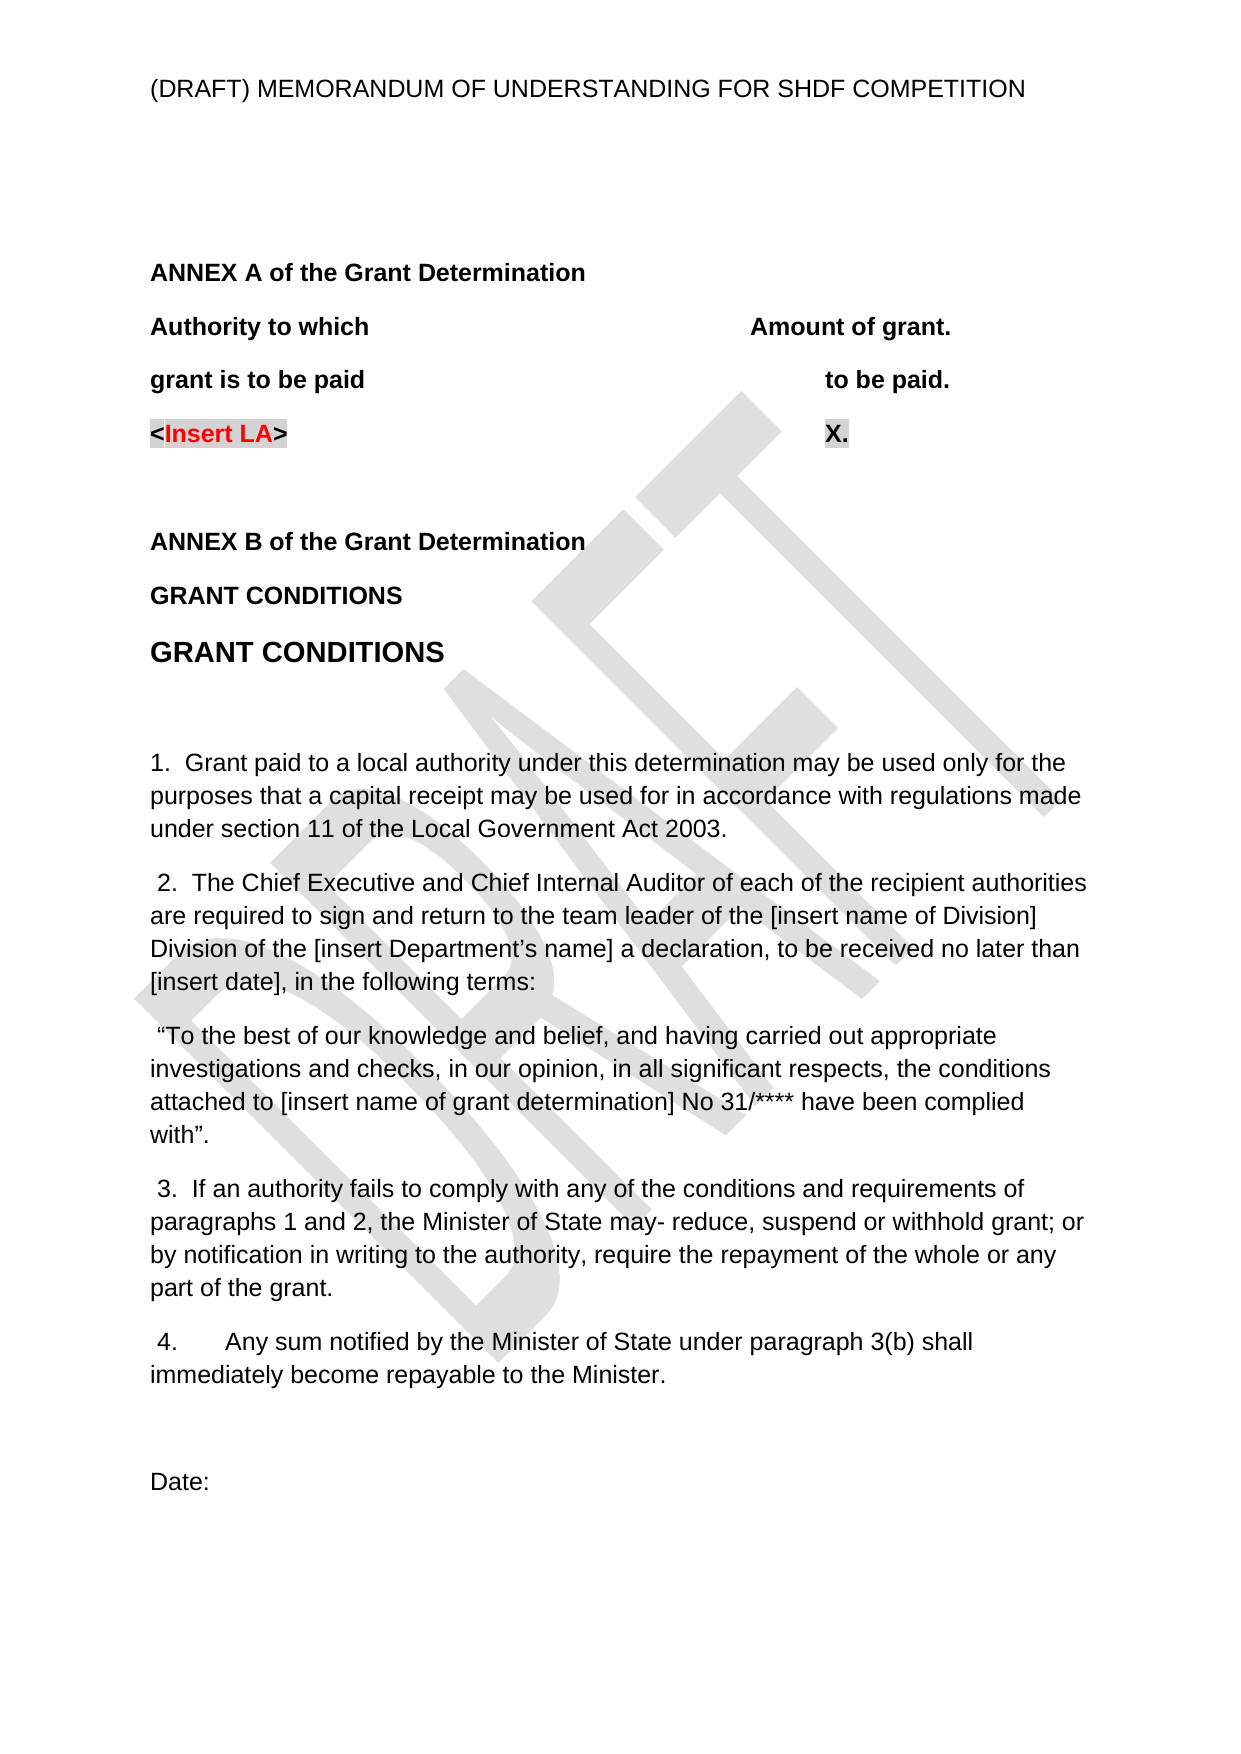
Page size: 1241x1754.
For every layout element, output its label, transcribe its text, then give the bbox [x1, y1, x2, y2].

text 2. The Chief Executive and Chief Internal Auditor of each of the recipient authorities are required to sign and return to the team leader of the [insert name of Division] Division of the [insert Department’s name] a declaration, to be received no later than [insert date], in the following terms: [331, 868, 511, 996]
text 2. The Chief Executive and Chief Internal Auditor of each of the recipient authorities are required to sign and return to the team leader of the [insert name of Division] Division of the [insert Department’s name] a declaration, to be received no later than [insert date], in the following terms: [731, 868, 1090, 996]
text [602, 635, 893, 668]
text 1. Grant paid to a local authority under this determination may be used only for the purposes that a capital receipt may be used for in accordance with regulations made under section 11 of the Local Government Act 2003. [771, 748, 1090, 843]
text 1. Grant paid to a local authority under this determination may be used only for the purposes that a capital receipt may be used for in accordance with regulations made under section 11 of the Local Government Act 2003. [517, 748, 654, 843]
text [898, 635, 1090, 668]
text [606, 581, 834, 609]
text 2. The Chief Executive and Chief Internal Auditor of each of the recipient authorities are required to sign and return to the team leader of the [insert name of Division] Division of the [insert Department’s name] a declaration, to be received no later than [insert date], in the following terms: [683, 912, 856, 996]
text Date: [150, 1467, 1090, 1496]
text [643, 527, 781, 556]
text 2. The Chief Executive and Chief Internal Auditor of each of the recipient authorities are required to sign and return to the team leader of the [insert name of Division] Division of the [insert Department’s name] a declaration, to be received no later than [insert date], in the following terms: [150, 868, 402, 996]
text 3. If an authority fails to comply with any of the conditions and requirements of paragraphs 1 and 2, the Minister of State may- reduce, suspend or withhold grant; or by notification in writing to the authority, require the repayment of the whole or any part of the grant. [517, 1174, 1090, 1301]
text 3. If an authority fails to comply with any of the conditions and requirements of paragraphs 1 and 2, the Minister of State may- reduce, suspend or withhold grant; or by notification in writing to the authority, require the repayment of the whole or any part of the grant. [346, 1174, 514, 1301]
text GRANT CONDITIONS [150, 581, 550, 609]
text “To the best of our knowledge and belief, and having carried out appropriate investigations and checks, in our opinion, in all significant respects, the conditions attached to [insert name of grant determination] No 31/**** have been complied with”. [378, 1021, 554, 1148]
text 1. Grant paid to a local authority under this determination may be used only for the purposes that a capital receipt may be used for in accordance with regulations made under section 11 of the Local Government Act 2003. [150, 748, 558, 843]
text 1. Grant paid to a local authority under this determination may be used only for the purposes that a capital receipt may be used for in accordance with regulations made under section 11 of the Local Government Act 2003. [571, 748, 772, 843]
text “To the best of our knowledge and belief, and having carried out appropriate investigations and checks, in our opinion, in all significant respects, the conditions attached to [insert name of grant determination] No 31/**** have been complied with”. [150, 1021, 282, 1148]
text 4. Any sum notified by the Minister of State under paragraph 3(b) shall immediately become repayable to the Minister. [150, 1327, 1090, 1388]
text 2. The Chief Executive and Chief Internal Auditor of each of the recipient authorities are required to sign and return to the team leader of the [insert name of Division] Division of the [insert Department’s name] a declaration, to be received no later than [insert date], in the following terms: [490, 868, 672, 996]
text ANNEX B of the Grant Determination [150, 527, 604, 556]
text [790, 527, 1090, 556]
text [844, 581, 1090, 609]
text grant is to be paid to be paid. [150, 365, 1090, 394]
text “To the best of our knowledge and belief, and having carried out appropriate investigations and checks, in our opinion, in all significant respects, the conditions attached to [insert name of grant determination] No 31/**** have been complied with”. [502, 1021, 1090, 1148]
text “To the best of our knowledge and belief, and having carried out appropriate investigations and checks, in our opinion, in all significant respects, the conditions attached to [insert name of grant determination] No 31/**** have been complied with”. [193, 1021, 463, 1148]
text <Insert LA> [150, 419, 712, 448]
text ANNEX A of the Grant Determination [150, 258, 1090, 286]
text Authority to which Amount of grant. [150, 312, 1090, 340]
text GRANT CONDITIONS [150, 635, 597, 668]
text X. [767, 419, 1090, 448]
text 3. If an authority fails to comply with any of the conditions and requirements of paragraphs 1 and 2, the Minister of State may- reduce, suspend or withhold grant; or by notification in writing to the authority, require the repayment of the whole or any part of the grant. [150, 1174, 435, 1301]
